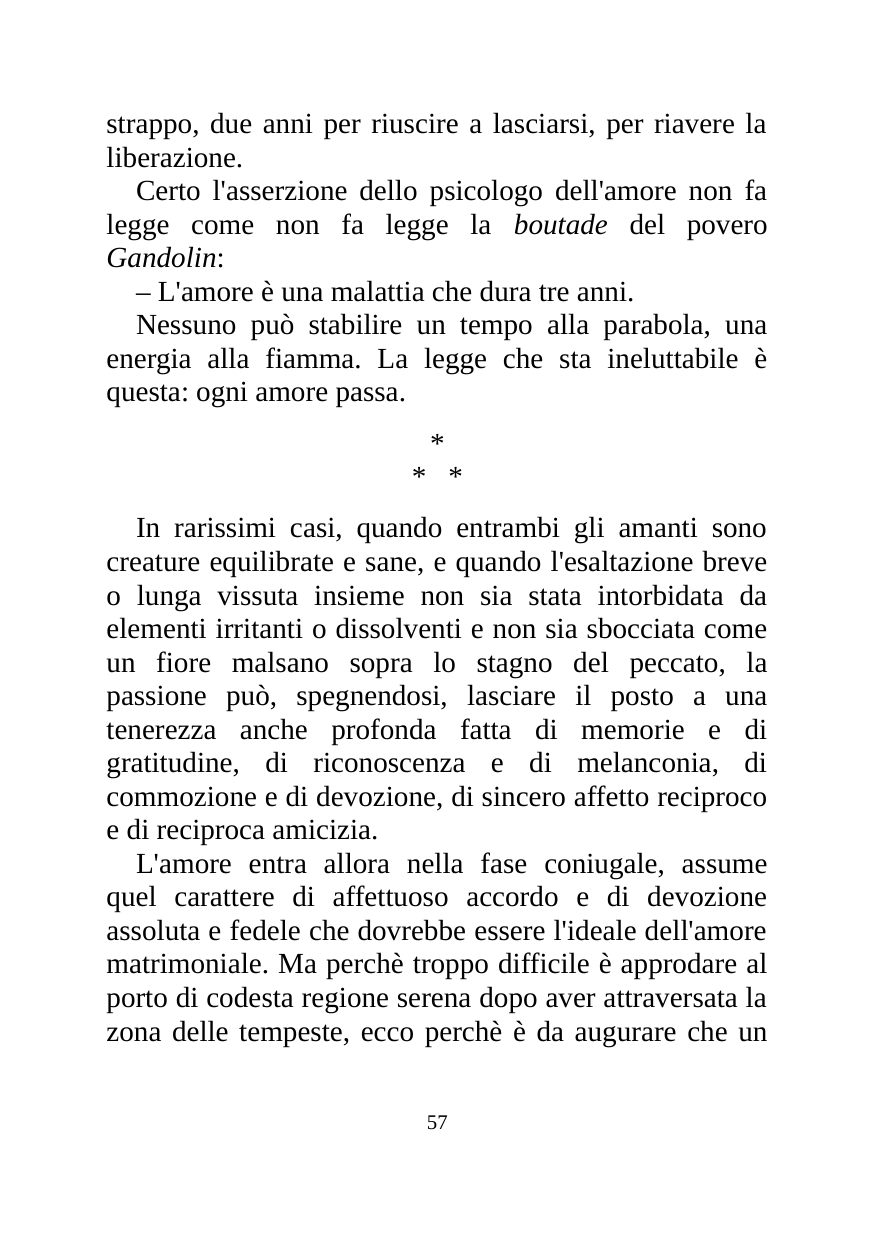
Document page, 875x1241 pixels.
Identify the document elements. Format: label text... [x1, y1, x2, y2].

text Certo l'asserzione dello psicologo dell'amore non fa legge come non fa legge la boutade del povero Gandolin: [106, 173, 768, 274]
text In rarissimi casi, quando entrambi gli amanti sono creature equilibrate e sane, e quando l'esaltazione breve o lunga vissuta insieme non sia stata intorbidata da elementi irritanti o dissolventi e non sia sbocciata come un fiore malsano sopra lo stagno del peccato, la passione può, spegnendosi, lasciare il posto a una tenerezza anche profonda fatta di memorie e di gratitudine, di riconoscenza e di melanconia, di commozione e di devozione, di sincero affetto reciproco e di reciproca amicizia. [106, 511, 768, 846]
text L'amore entra allora nella fase coniugale, assume quel carattere di affettuoso accordo e di devozione assoluta e fedele che dovrebbe essere l'ideale dell'amore matrimoniale. Ma perchè troppo difficile è approdare al porto di codesta regione serena dopo aver attraversata la zona delle tempeste, ecco perchè è da augurare che un [106, 846, 768, 1047]
text – L'amore è una malattia che dura tre anni. [106, 274, 768, 307]
text strappo, due anni per riuscire a lasciarsi, per riavere la liberazione. [106, 106, 768, 173]
text * * * [106, 426, 768, 493]
text Nessuno può stabilire un tempo alla parabola, una energia alla fiamma. La legge che sta ineluttabile è questa: ogni amore passa. [106, 307, 768, 408]
